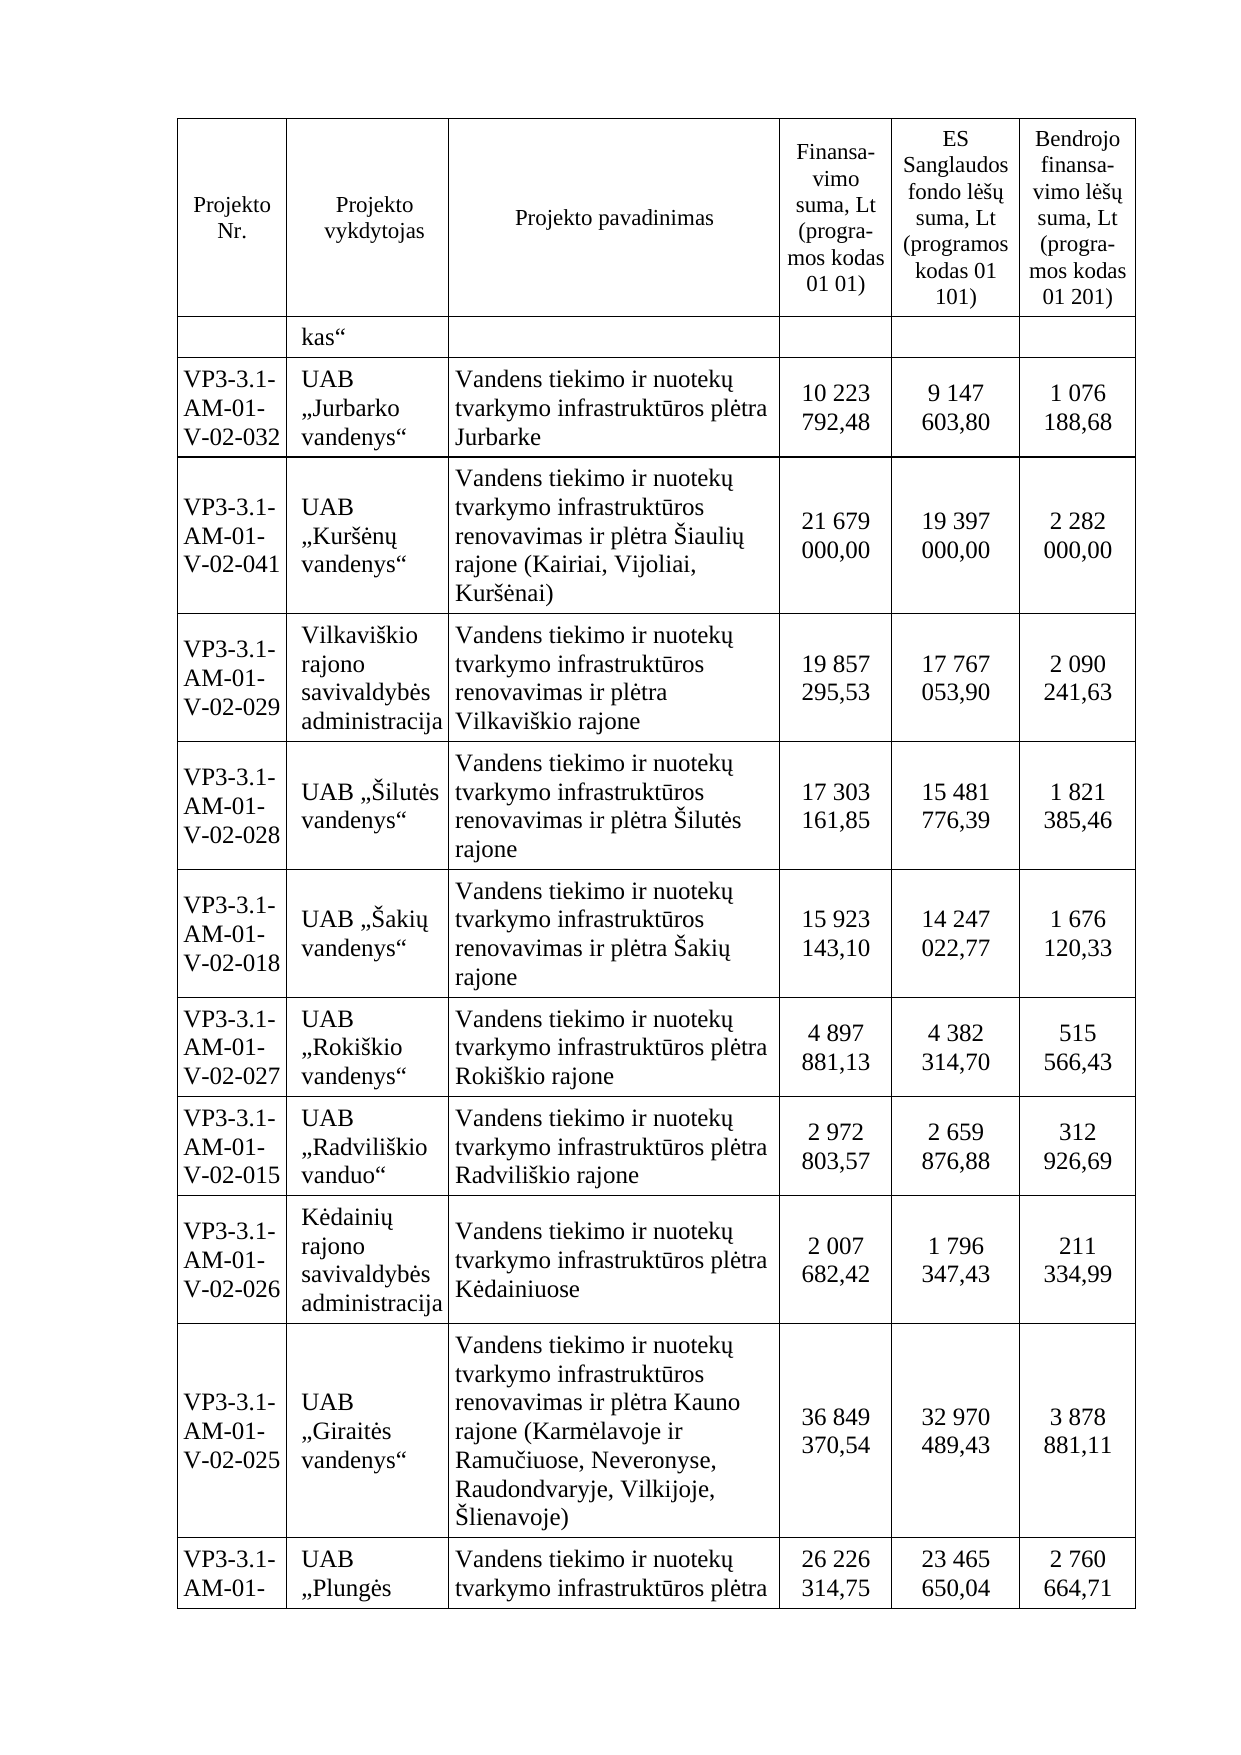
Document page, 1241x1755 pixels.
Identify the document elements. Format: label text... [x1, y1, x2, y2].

table_cell VP3-3.1-AM-01-V-02-026 [178, 1196, 286, 1323]
table_cell [1020, 317, 1135, 357]
table_cell 15 923 143,10 [780, 870, 891, 997]
table_cell 1 676 120,33 [1020, 870, 1135, 997]
table_header Finansa-vimo suma, Lt (progra-mos kodas 01 01) [780, 119, 891, 316]
table_cell Vandens tiekimo ir nuotekų tvarkymo infrastruktūros plėtra Kėdainiuose [449, 1196, 779, 1323]
table_header Projekto vykdytojas [287, 119, 448, 316]
table_cell 2 972 803,57 [780, 1097, 891, 1195]
table_cell VP3-3.1-AM-01-V-02-032 [178, 358, 286, 456]
table_cell VP3-3.1-AM-01- [178, 1538, 286, 1608]
table_cell Vandens tiekimo ir nuotekų tvarkymo infrastruktūros plėtra [449, 1538, 779, 1608]
table_cell UAB „Radviliškio vanduo“ [287, 1097, 448, 1195]
table_cell 14 247 022,77 [892, 870, 1019, 997]
table_cell 2 282 000,00 [1020, 458, 1135, 613]
table_cell 2 007 682,42 [780, 1196, 891, 1323]
table_cell UAB „Šilutės vandenys“ [287, 742, 448, 869]
table_cell Vilkaviškio rajono savivaldybės administracija [287, 614, 448, 741]
table_cell VP3-3.1-AM-01-V-02-018 [178, 870, 286, 997]
table_cell UAB „Kuršėnų vandenys“ [287, 458, 448, 613]
table_cell Vandens tiekimo ir nuotekų tvarkymo infrastruktūros renovavimas ir plėtra Šiaulių rajone (Kairiai, Vijoliai, Kuršėnai) [449, 458, 779, 613]
table_cell UAB „Plungės [287, 1538, 448, 1608]
table_cell 2 760 664,71 [1020, 1538, 1135, 1608]
table_cell 211 334,99 [1020, 1196, 1135, 1323]
table_cell 4 382 314,70 [892, 998, 1019, 1096]
table_cell 23 465 650,04 [892, 1538, 1019, 1608]
table_cell VP3-3.1-AM-01-V-02-015 [178, 1097, 286, 1195]
table_cell 312 926,69 [1020, 1097, 1135, 1195]
table_cell 3 878 881,11 [1020, 1324, 1135, 1537]
table_cell Vandens tiekimo ir nuotekų tvarkymo infrastruktūros renovavimas ir plėtra Kauno rajone (Karmėlavoje ir Ramučiuose, Neveronyse, Raudondvaryje, Vilkijoje, Šlienavoje) [449, 1324, 779, 1537]
table_cell [780, 317, 891, 357]
table_cell Vandens tiekimo ir nuotekų tvarkymo infrastruktūros renovavimas ir plėtra Vilkaviškio rajone [449, 614, 779, 741]
table_cell 17 303 161,85 [780, 742, 891, 869]
table_cell 2 659 876,88 [892, 1097, 1019, 1195]
table_cell Vandens tiekimo ir nuotekų tvarkymo infrastruktūros renovavimas ir plėtra Šilutės rajone [449, 742, 779, 869]
table_cell 9 147 603,80 [892, 358, 1019, 456]
table_cell VP3-3.1-AM-01-V-02-029 [178, 614, 286, 741]
table_cell [178, 317, 286, 357]
table_cell Vandens tiekimo ir nuotekų tvarkymo infrastruktūros plėtra Rokiškio rajone [449, 998, 779, 1096]
table_cell VP3-3.1-AM-01-V-02-041 [178, 458, 286, 613]
table_cell UAB „Šakių vandenys“ [287, 870, 448, 997]
table_cell 32 970 489,43 [892, 1324, 1019, 1537]
table_header Projekto Nr. [178, 119, 286, 316]
table_cell 10 223 792,48 [780, 358, 891, 456]
table_cell UAB „Jurbarko vandenys“ [287, 358, 448, 456]
table_cell 17 767 053,90 [892, 614, 1019, 741]
table_cell 26 226 314,75 [780, 1538, 891, 1608]
table_cell 515 566,43 [1020, 998, 1135, 1096]
table_cell 21 679 000,00 [780, 458, 891, 613]
table_cell 2 090 241,63 [1020, 614, 1135, 741]
table_header Bendrojo finansa-vimo lėšų suma, Lt (progra-mos kodas 01 201) [1020, 119, 1135, 316]
table_cell UAB „Rokiškio vandenys“ [287, 998, 448, 1096]
table_cell 19 857 295,53 [780, 614, 891, 741]
table_cell [449, 317, 779, 357]
table_cell UAB „Giraitės vandenys“ [287, 1324, 448, 1537]
table_cell Vandens tiekimo ir nuotekų tvarkymo infrastruktūros plėtra Radviliškio rajone [449, 1097, 779, 1195]
table_header Projekto pavadinimas [449, 119, 779, 316]
table_cell 4 897 881,13 [780, 998, 891, 1096]
table_cell 15 481 776,39 [892, 742, 1019, 869]
table_cell Vandens tiekimo ir nuotekų tvarkymo infrastruktūros renovavimas ir plėtra Šakių rajone [449, 870, 779, 997]
table_cell VP3-3.1-AM-01-V-02-025 [178, 1324, 286, 1537]
table_header ES Sanglaudos fondo lėšų suma, Lt (programos kodas 01 101) [892, 119, 1019, 316]
table_cell 1 796 347,43 [892, 1196, 1019, 1323]
table_cell Kėdainių rajono savivaldybės administracija [287, 1196, 448, 1323]
table_cell [892, 317, 1019, 357]
table_cell VP3-3.1-AM-01-V-02-027 [178, 998, 286, 1096]
table_cell 36 849 370,54 [780, 1324, 891, 1537]
table_cell kas“ [287, 317, 448, 357]
table_cell 19 397 000,00 [892, 458, 1019, 613]
table_cell 1 076 188,68 [1020, 358, 1135, 456]
table_cell Vandens tiekimo ir nuotekų tvarkymo infrastruktūros plėtra Jurbarke [449, 358, 779, 456]
table_cell 1 821 385,46 [1020, 742, 1135, 869]
table_cell VP3-3.1-AM-01-V-02-028 [178, 742, 286, 869]
